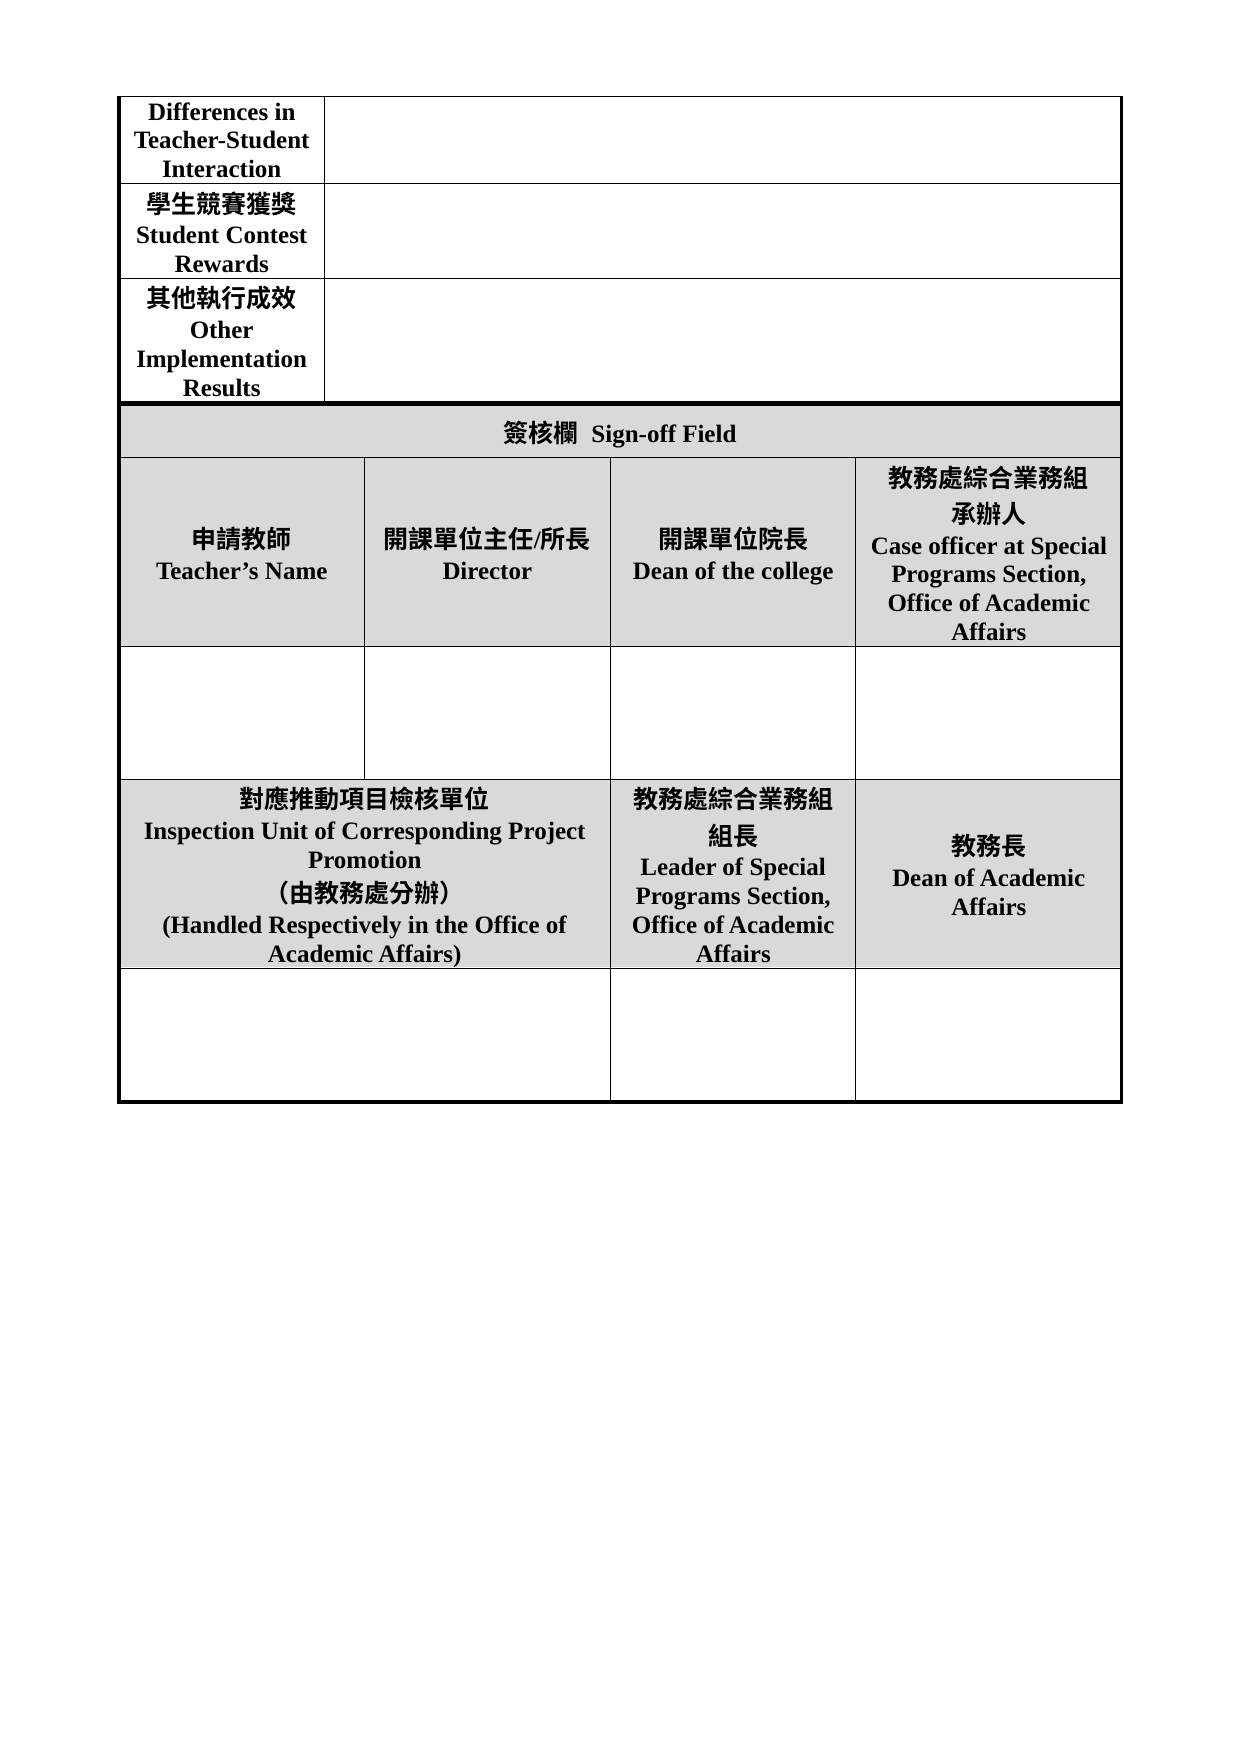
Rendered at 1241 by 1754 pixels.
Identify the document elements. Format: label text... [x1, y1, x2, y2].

table_cell [856, 969, 1120, 1100]
table_cell [611, 969, 855, 1100]
table_cell 開課單位院長 Dean of the college [611, 458, 855, 646]
table_cell 教務處綜合業務組 承辦人 Case officer at Special Programs Section, Office of Academic Affairs [856, 458, 1120, 646]
table_cell [611, 647, 855, 779]
table_cell 其他執行成效 Other Implementation Results [121, 279, 324, 401]
table_cell [325, 97, 1120, 183]
table_cell 學生競賽獲獎 Student Contest Rewards [121, 184, 324, 278]
table_cell 教務處綜合業務組組長 Leader of Special Programs Section, Office of Academic Affairs [611, 780, 855, 967]
table_cell 申請教師 Teacher’s Name [121, 458, 364, 646]
table_cell [325, 184, 1120, 278]
table_cell 教務長 Dean of Academic Affairs [856, 780, 1120, 967]
table_cell Differences in Teacher-Student Interaction [121, 97, 324, 183]
table_cell [121, 647, 364, 779]
table_cell [365, 647, 610, 779]
table_cell [856, 647, 1120, 779]
table_cell 開課單位主任/所長 Director [365, 458, 610, 646]
table_header 簽核欄 Sign-off Field [121, 406, 1120, 457]
table_cell 對應推動項目檢核單位 Inspection Unit of Corresponding Project Promotion （由教務處分辦） (Handled Respectively in the Office of Academic Affairs) [121, 780, 610, 967]
table_cell [121, 969, 610, 1100]
table_cell [325, 279, 1120, 401]
